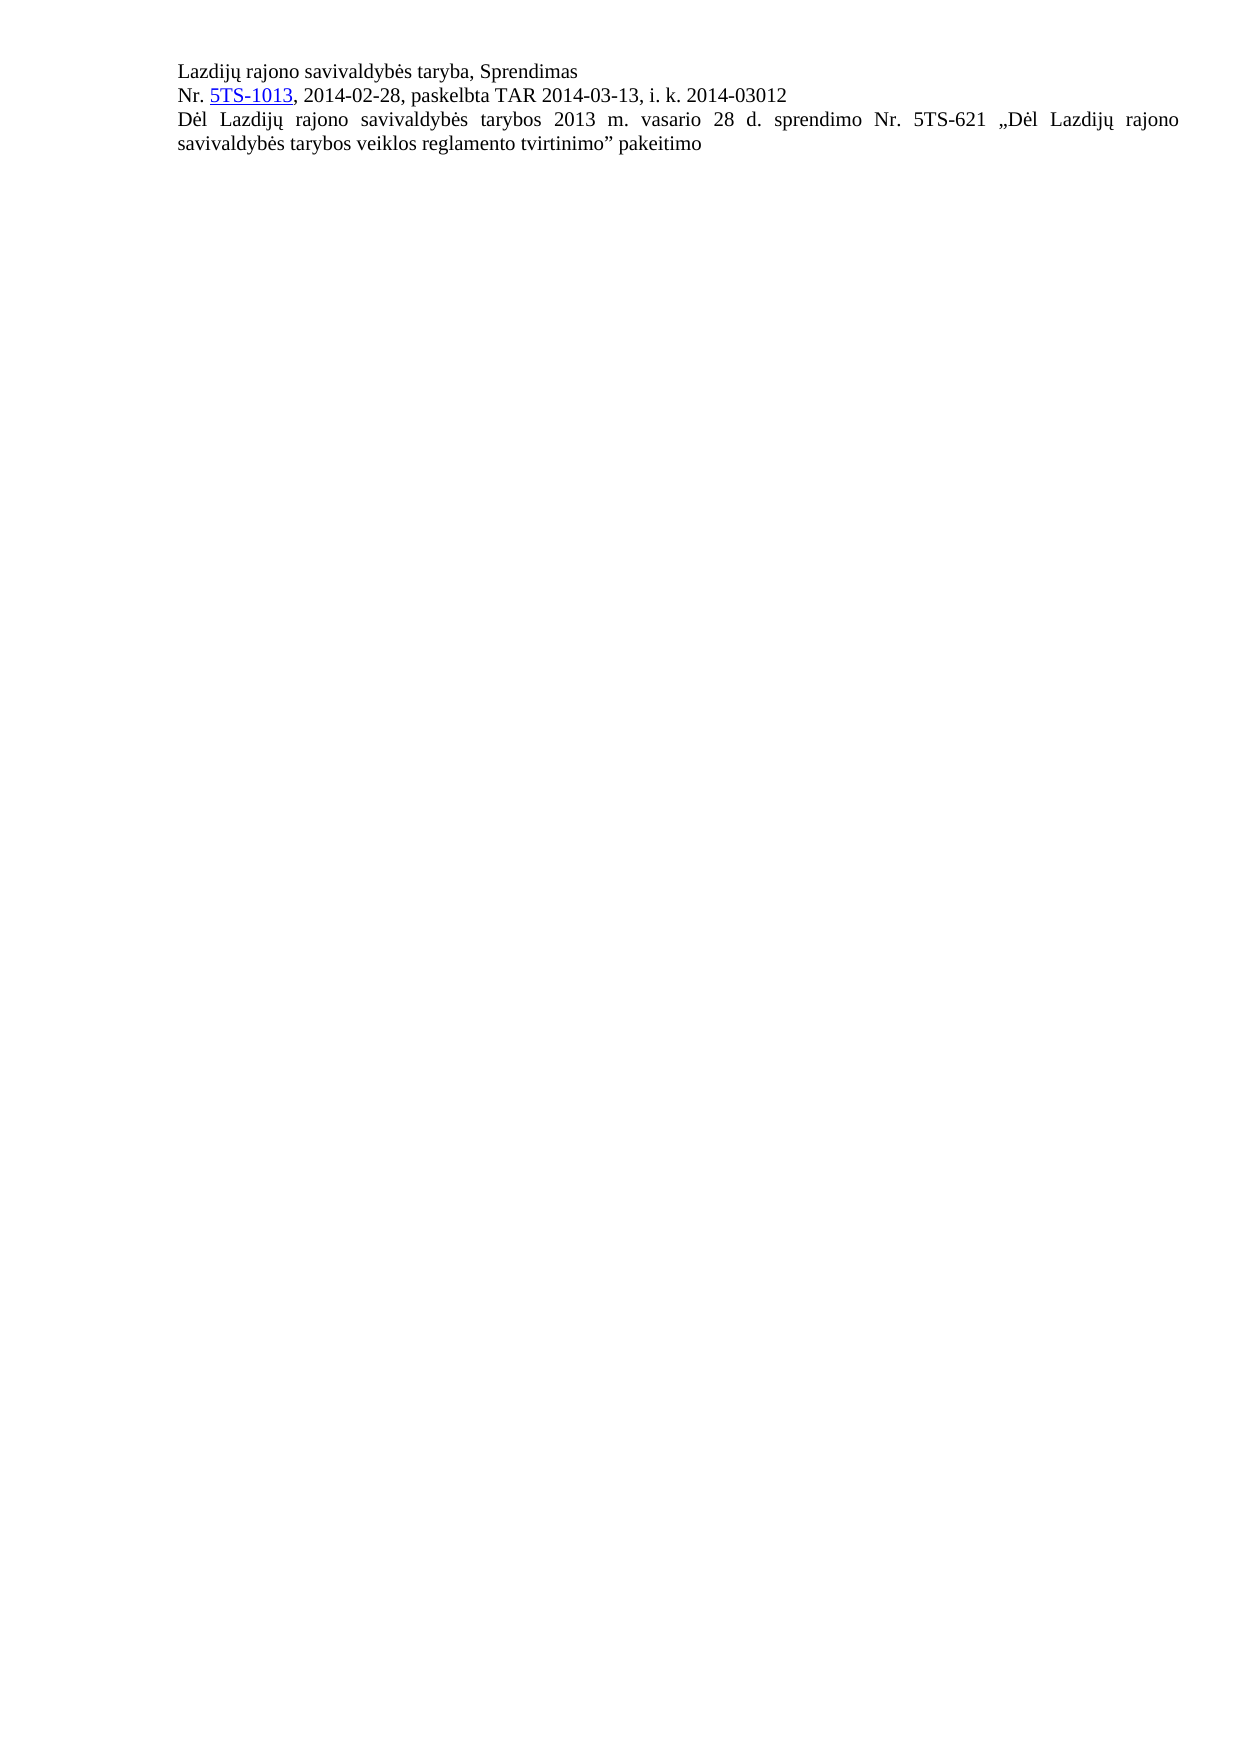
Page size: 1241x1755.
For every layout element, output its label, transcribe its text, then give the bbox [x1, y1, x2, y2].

text Lazdijų rajono savivaldybės taryba, Sprendimas [177, 59, 1181, 83]
text Dėl Lazdijų rajono savivaldybės tarybos 2013 m. vasario 28 d. sprendimo Nr. 5TS-621 „Dėl Lazdijų rajono savivaldybės tarybos veiklos reglamento tvirtinimo” pakeitimo [177, 107, 1181, 155]
text Nr. 5TS-1013, 2014-02-28, paskelbta TAR 2014-03-13, i. k. 2014-03012 [177, 83, 1181, 107]
